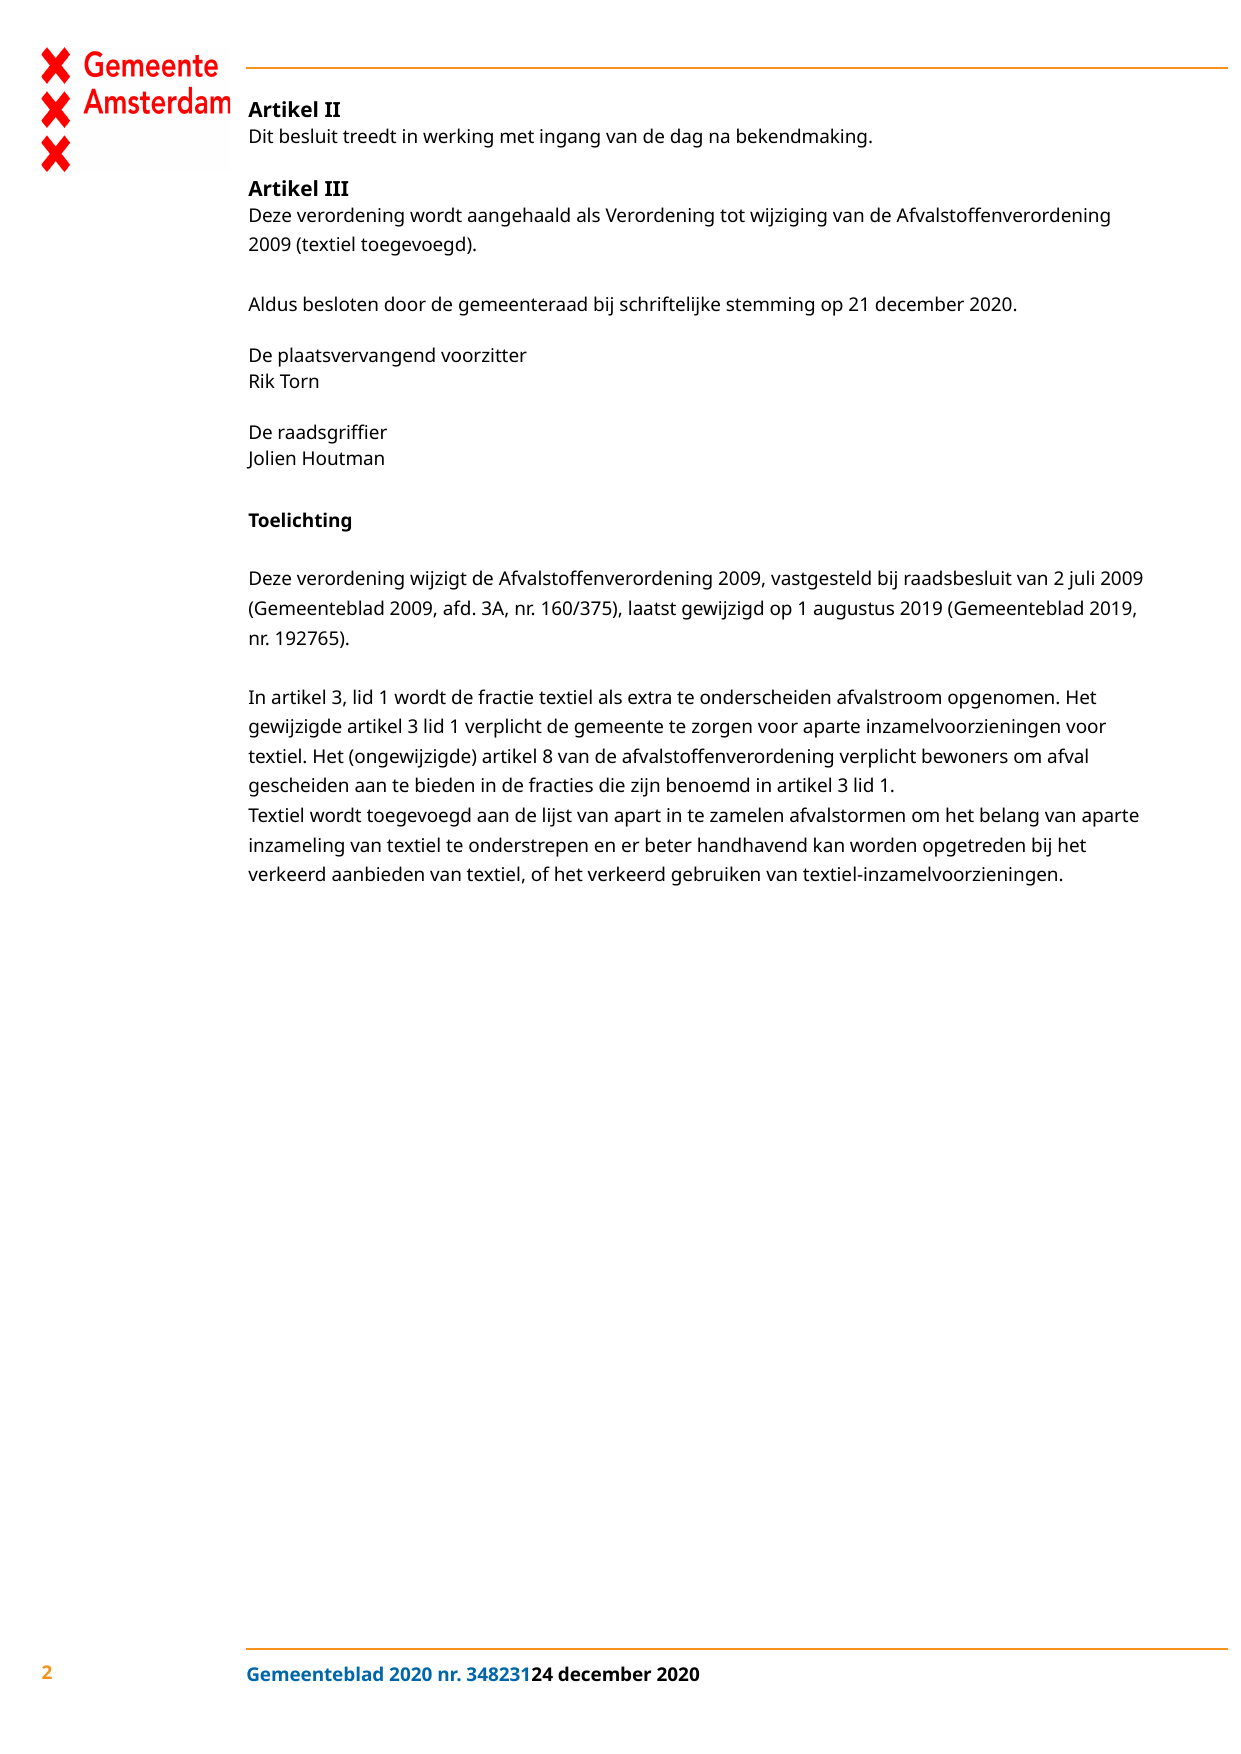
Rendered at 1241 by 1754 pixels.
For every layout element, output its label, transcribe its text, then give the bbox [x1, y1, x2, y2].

picture [41, 47, 231, 172]
text In artikel 3, lid 1 wordt de fractie textiel als extra te onderscheiden afvalstroom opgenomen. Het gewijzigde artikel 3 lid 1 verplicht de gemeente te zorgen voor aparte inzamelvoorzieningen voor textiel. Het (ongewijzigde) artikel 8 van de afvalstoffenverordening verplicht bewoners om afval gescheiden aan te bieden in de fracties die zijn benoemd in artikel 3 lid 1. [248, 684, 1152, 798]
text Deze verordening wijzigt de Afvalstoffenverordening 2009, vastgesteld bij raadsbesluit van 2 juli 2009 (Gemeenteblad 2009, afd. 3A, nr. 160/375), laatst gewijzigd op 1 augustus 2019 (Gemeenteblad 2019, nr. 192765). [248, 566, 1152, 650]
text Deze verordening wordt aangehaald als Verordening tot wijziging van de Afvalstoffenverordening 2009 (textiel toegevoegd). [248, 202, 1152, 257]
text De raadsgriffier [248, 419, 1152, 445]
text Aldus besloten door de gemeenteraad bij schriftelijke stemming op 21 december 2020. [248, 291, 1152, 317]
text Jolien Houtman [248, 445, 1152, 471]
text Rik Torn [248, 368, 1152, 394]
text Artikel II [248, 95, 1152, 123]
text Textiel wordt toegevoegd aan de lijst van apart in te zamelen afvalstormen om het belang van aparte inzameling van textiel te onderstrepen en er beter handhavend kan worden opgetreden bij het verkeerd aanbieden van textiel, of het verkeerd gebruiken van textiel-inzamelvoorzieningen. [248, 802, 1152, 887]
text Artikel III [248, 174, 1152, 202]
text Toelichting [248, 497, 1152, 536]
text De plaatsvervangend voorzitter [248, 342, 1152, 368]
text Dit besluit treedt in werking met ingang van de dag na bekendmaking. [248, 123, 1152, 149]
